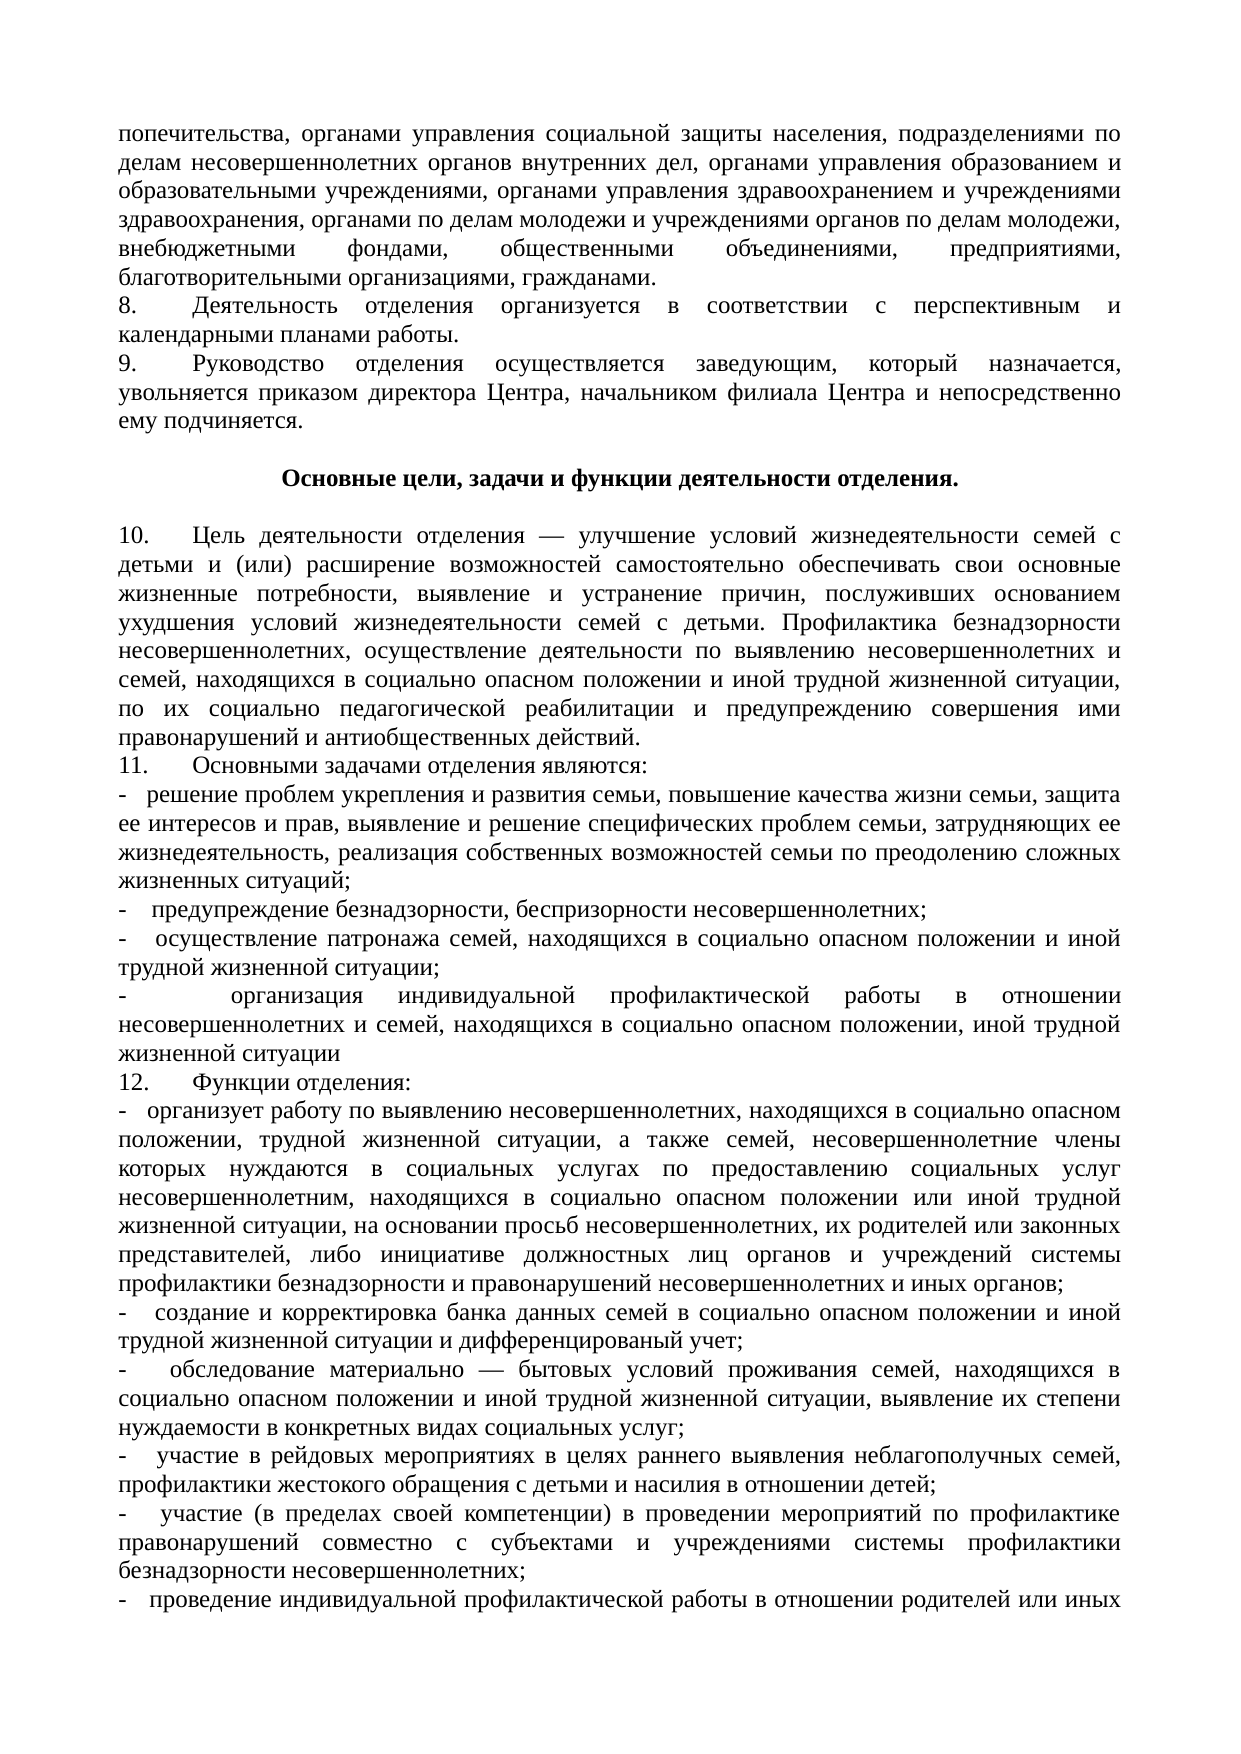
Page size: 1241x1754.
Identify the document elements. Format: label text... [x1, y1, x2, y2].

list Функции отделения: [118, 1067, 1122, 1096]
text - проведение индивидуальной профилактической работы в отношении родителей или иных [118, 1584, 1122, 1613]
text - участие (в пределах своей компетенции) в проведении мероприятий по профилактике правонарушений совместно с субъектами и учреждениями системы профилактики безнадзорности несовершеннолетних; [118, 1498, 1122, 1584]
list Цель деятельности отделения — улучшение условий жизнедеятельности семей с детьми и (или) расширение возможностей самостоятельно обеспечивать свои основные жизненные потребности, выявление и устранение причин, послуживших основанием ухудшения условий жизнедеятельности семей с детьми. Профилактика безнадзорности несовершеннолетних, осуществление деятельности по выявлению несовершеннолетних и семей, находящихся в социально опасном положении и иной трудной жизненной ситуации, по их социально педагогической реабилитации и предупреждению совершения ими правонарушений и антиобщественных действий. [118, 521, 1122, 751]
text - организация индивидуальной профилактической работы в отношении несовершеннолетних и семей, находящихся в социально опасном положении, иной трудной жизненной ситуации [118, 981, 1122, 1067]
list Основными задачами отделения являются: [118, 751, 1122, 779]
text - создание и корректировка банка данных семей в социально опасном положении и иной трудной жизненной ситуации и дифференцированый учет; [118, 1297, 1122, 1354]
text - осуществление патронажа семей, находящихся в социально опасном положении и иной трудной жизненной ситуации; [118, 923, 1122, 981]
text - решение проблем укрепления и развития семьи, повышение качества жизни семьи, защита ее интересов и прав, выявление и решение специфических проблем семьи, затрудняющих ее жизнедеятельность, реализация собственных возможностей семьи по преодолению сложных жизненных ситуаций; [118, 779, 1122, 894]
list попечительства, органами управления социальной защиты населения, подразделениями по делам несовершеннолетних органов внутренних дел, органами управления образованием и образовательными учреждениями, органами управления здравоохранением и учреждениями здравоохранения, органами по делам молодежи и учреждениями органов по делам молодежи, внебюджетными фондами, общественными объединениями, предприятиями, благотворительными организациями, гражданами. [118, 118, 1122, 291]
text - обследование материально — бытовых условий проживания семей, находящихся в социально опасном положении и иной трудной жизненной ситуации, выявление их степени нуждаемости в конкретных видах социальных услуг; [118, 1354, 1122, 1441]
text - организует работу по выявлению несовершеннолетних, находящихся в социально опасном положении, трудной жизненной ситуации, а также семей, несовершеннолетние члены которых нуждаются в социальных услугах по предоставлению социальных услуг несовершеннолетним, находящихся в социально опасном положении или иной трудной жизненной ситуации, на основании просьб несовершеннолетних, их родителей или законных представителей, либо инициативе должностных лиц органов и учреждений системы профилактики безнадзорности и правонарушений несовершеннолетних и иных органов; [118, 1096, 1122, 1297]
text - предупреждение безнадзорности, беспризорности несовершеннолетних; [118, 894, 1122, 923]
list Руководство отделения осуществляется заведующим, который назначается, увольняется приказом директора Центра, начальником филиала Центра и непосредственно ему подчиняется. [118, 348, 1122, 434]
list Деятельность отделения организуется в соответствии с перспективным и календарными планами работы. [118, 291, 1122, 348]
text Основные цели, задачи и функции деятельности отделения. [118, 463, 1122, 492]
text - участие в рейдовых мероприятиях в целях раннего выявления неблагополучных семей, профилактики жестокого обращения с детьми и насилия в отношении детей; [118, 1441, 1122, 1498]
